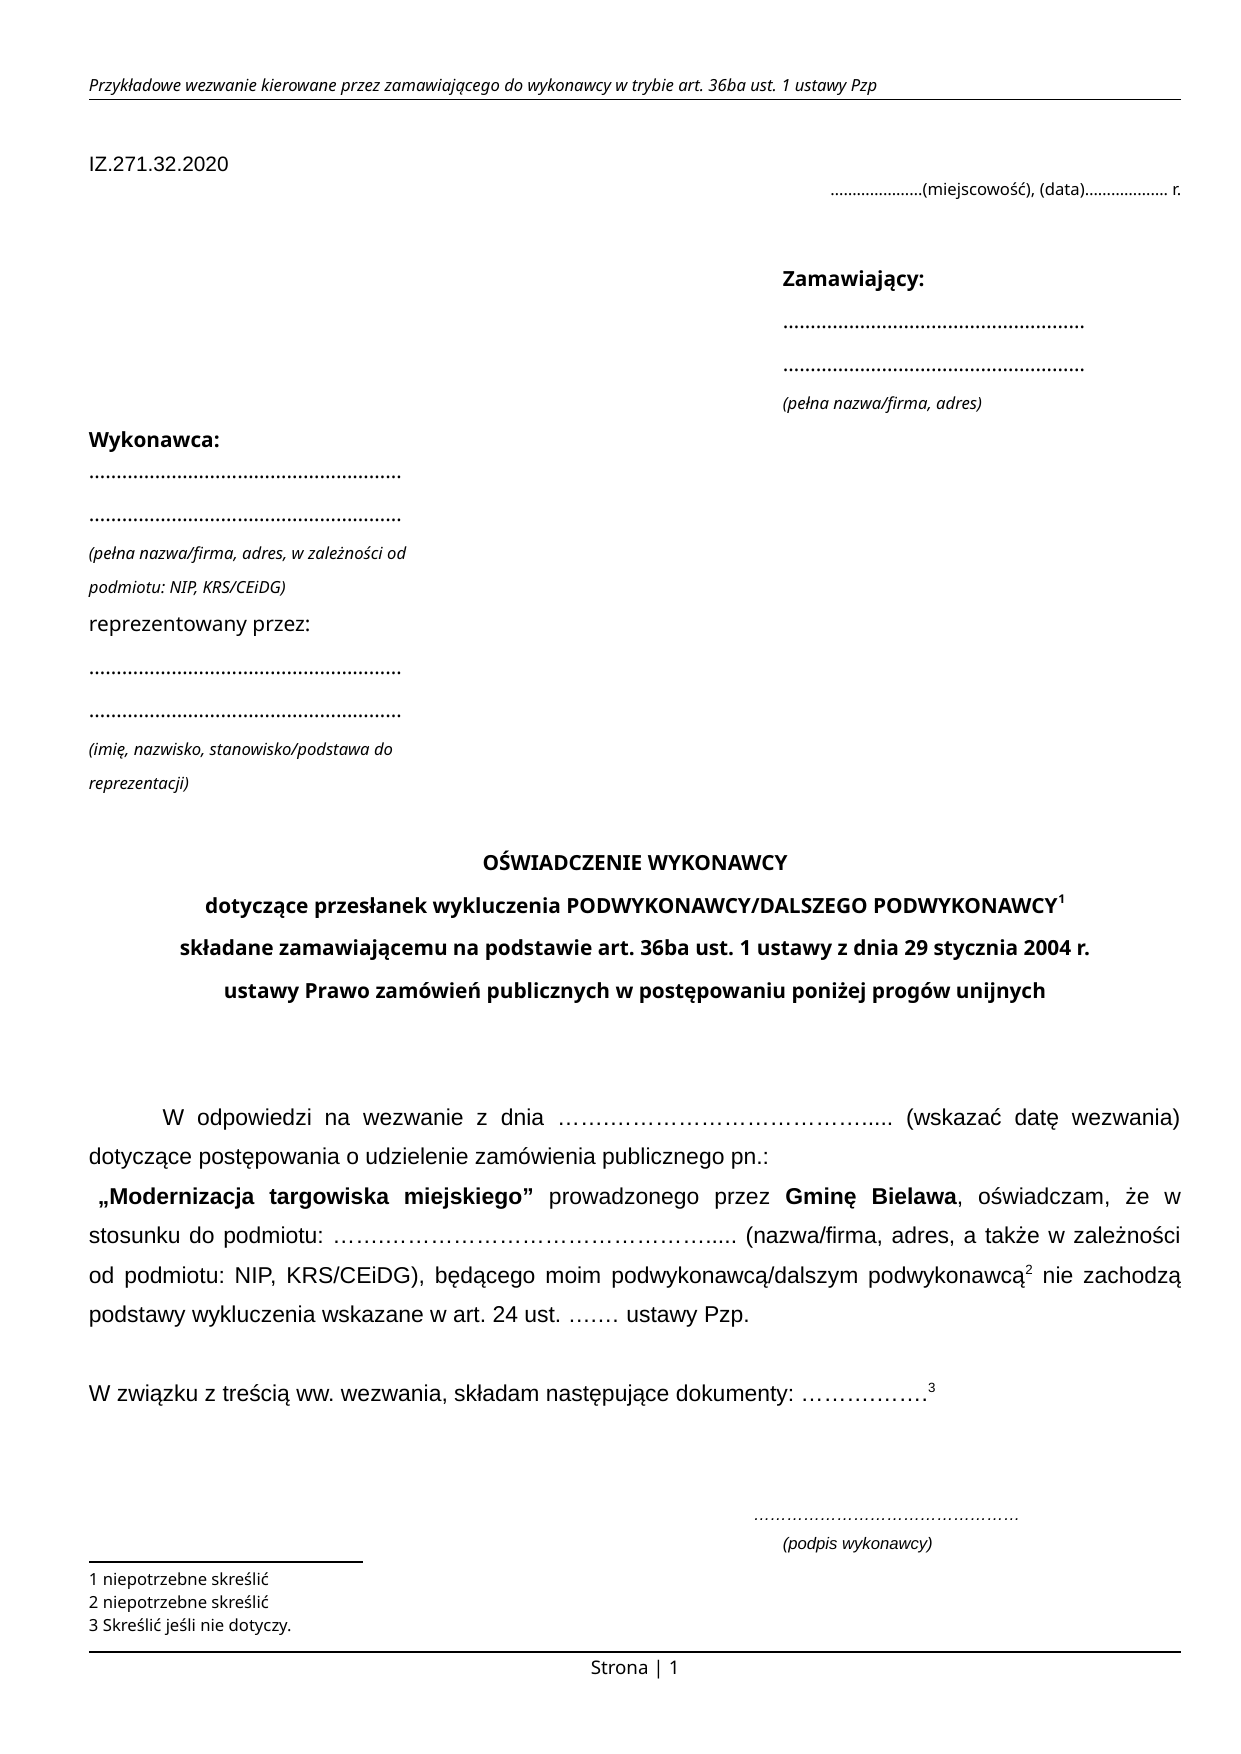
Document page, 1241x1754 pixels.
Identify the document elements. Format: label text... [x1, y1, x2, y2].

text ………………………………………………… [89, 695, 428, 723]
text (imię, nazwisko, stanowisko/podstawa do reprezentacji) [89, 737, 428, 794]
text (pełna nazwa/firma, adres, w zależności od podmiotu: NIP, KRS/CEiDG) [89, 541, 428, 598]
text (podpis wykonawcy) [783, 1533, 1181, 1553]
text „Modernizacja targowiska miejskiego” prowadzonego przez Gminę Bielawa, oświadczam, że w stosunku do podmiotu: …….……………………………………..... (nazwa/firma, adres, a także w zależności od podmiotu: NIP, KRS/CEiDG), będącego moim podwykonawcą/dalszym podwykonawcą nie zachodzą podstawy wykluczenia wskazane w art. 24 ust. ….… ustawy Pzp. [83, 1183, 1181, 1327]
text (pełna nazwa/firma, adres) [783, 392, 1181, 414]
text ………………………………………………… [89, 456, 428, 485]
text Skreślić jeśli nie dotyczy. [89, 1613, 1181, 1636]
text …………………………………….………… [783, 349, 1181, 377]
text …………………………………….………… [783, 306, 1181, 335]
text Zamawiający: [783, 264, 1181, 292]
text Wykonawca: [88, 426, 428, 454]
text niepotrzebne skreślić [89, 1568, 1181, 1590]
text dotyczące przesłanek wykluczenia PODWYKONAWCY/DALSZEGO PODWYKONAWCY [89, 891, 1181, 919]
text W związku z treścią ww. wezwania, składam następujące dokumenty: ……….……. [89, 1380, 1181, 1406]
text W odpowiedzi na wezwanie z dnia …….……………………………..... (wskazać datę wezwania) dotyczące postępowania o udzielenie zamówienia publicznego pn.: [89, 1104, 1181, 1169]
text reprezentowany przez: [89, 609, 428, 638]
text ………………………………………………… [89, 499, 428, 527]
text OŚWIADCZENIE WYKONAWCY [89, 848, 1181, 877]
text ………………………………………… [753, 1505, 1181, 1524]
text składane zamawiającemu na podstawie art. 36ba ust. 1 ustawy z dnia 29 stycznia 2004 r. [89, 933, 1181, 962]
text niepotrzebne skreślić [89, 1590, 1181, 1613]
text IZ.271.32.2020 [88, 152, 1181, 176]
text ustawy Prawo zamówień publicznych w postępowaniu poniżej progów unijnych [89, 976, 1181, 1004]
text …………………(miejscowość), (data)………………. r. [88, 178, 1181, 201]
text ………………………………………………… [89, 652, 428, 681]
